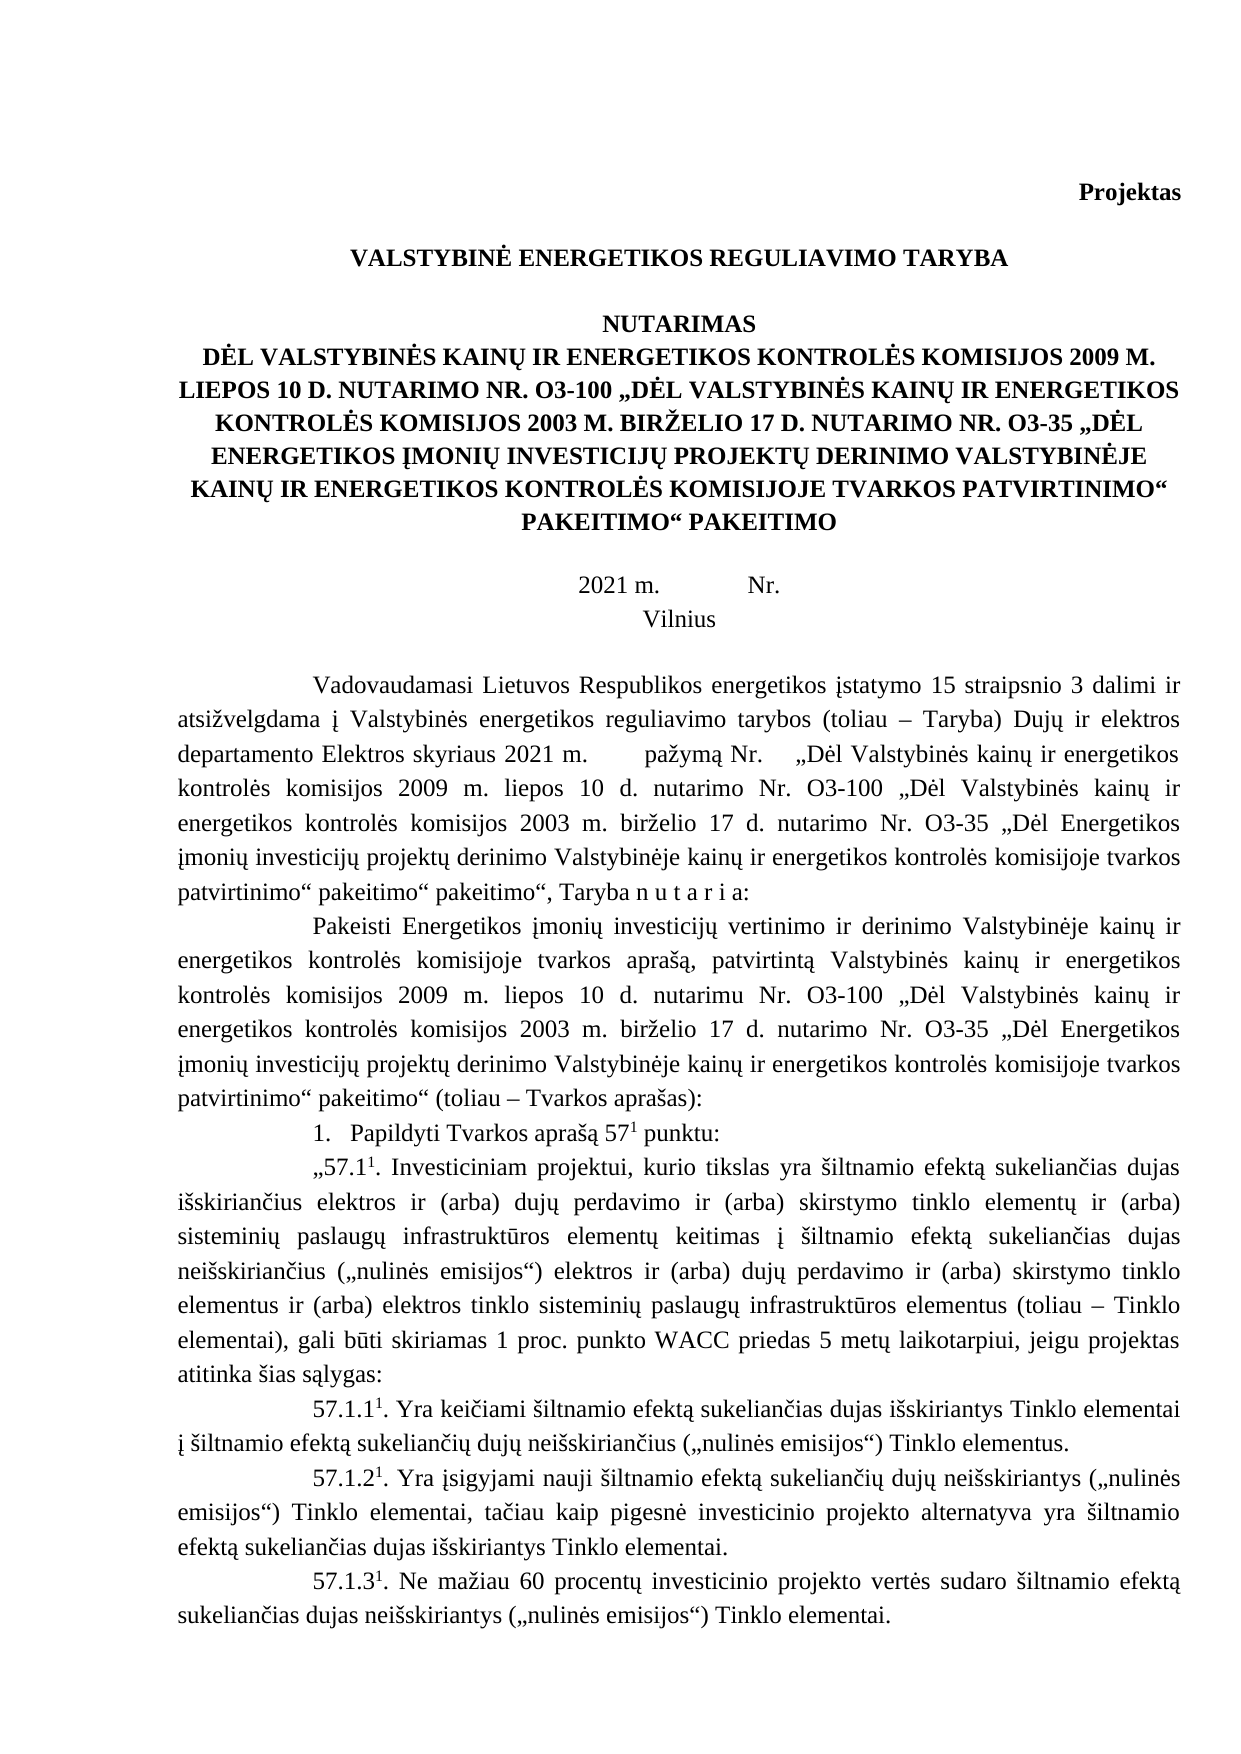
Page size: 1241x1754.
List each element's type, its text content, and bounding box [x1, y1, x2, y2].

text Projektas [177, 177, 1181, 206]
text Pakeisti Energetikos įmonių investicijų vertinimo ir derinimo Valstybinėje kainų ir energetikos kontrolės komisijoje tvarkos aprašą, patvirtintą Valstybinės kainų ir energetikos kontrolės komisijos 2009 m. liepos 10 d. nutarimu Nr. O3-100 „Dėl Valstybinės kainų ir energetikos kontrolės komisijos 2003 m. birželio 17 d. nutarimo Nr. O3-35 „Dėl Energetikos įmonių investicijų projektų derinimo Valstybinėje kainų ir energetikos kontrolės komisijoje tvarkos patvirtinimo“ pakeitimo“ (toliau – Tvarkos aprašas): [177, 911, 1181, 1112]
text VALSTYBINĖ ENERGETIKOS REGULIAVIMO TARYBA [177, 243, 1181, 272]
text NUTARIMAS [177, 309, 1181, 338]
text 57.1.31. Ne mažiau 60 procentų investicinio projekto vertės sudaro šiltnamio efektą sukeliančias dujas neišskiriantys („nulinės emisijos“) Tinklo elementai. [177, 1566, 1181, 1629]
text 1. Papildyti Tvarkos aprašą 571 punktu: [312, 1118, 1181, 1147]
text 57.1.21. Yra įsigyjami nauji šiltnamio efektą sukeliančių dujų neišskiriantys („nulinės emisijos“) Tinklo elementai, tačiau kaip pigesnė investicinio projekto alternatyva yra šiltnamio efektą sukeliančias dujas išskiriantys Tinklo elementai. [177, 1463, 1181, 1560]
text 2021 m. Nr. [177, 571, 1181, 599]
text DĖL valstybinės kainų ir energetikos kontrolės komisijos 2009 m. liepos 10 d. nutarimo Nr. O3-100 „DĖL VALSTYBINĖS KAINŲ IR ENERGETIKOS KONTROLĖS KOMISIJOS 2003 M. BIRŽELIO 17 D. NUTARIMO NR. O3-35 „DĖL ENERGETIKOS ĮMONIŲ INVESTICIJŲ PROJEKTŲ DERINIMO VALSTYBINĖJE KAINŲ IR ENERGETIKOS KONTROLĖS KOMISIJOJE TVARKOS PATVIRTINIMO“ PAKEITIMO“ PAKEITIMO [177, 342, 1181, 536]
text 57.1.11. Yra keičiami šiltnamio efektą sukeliančias dujas išskiriantys Tinklo elementai į šiltnamio efektą sukeliančių dujų neišskiriančius („nulinės emisijos“) Tinklo elementus. [177, 1394, 1181, 1457]
text Vilnius [177, 604, 1181, 632]
text Vadovaudamasi Lietuvos Respublikos energetikos įstatymo 15 straipsnio 3 dalimi ir atsižvelgdama į Valstybinės energetikos reguliavimo tarybos (toliau – Taryba) Dujų ir elektros departamento Elektros skyriaus 2021 m. pažymą Nr. „Dėl Valstybinės kainų ir energetikos kontrolės komisijos 2009 m. liepos 10 d. nutarimo Nr. O3-100 „Dėl Valstybinės kainų ir energetikos kontrolės komisijos 2003 m. birželio 17 d. nutarimo Nr. O3-35 „Dėl Energetikos įmonių investicijų projektų derinimo Valstybinėje kainų ir energetikos kontrolės komisijoje tvarkos patvirtinimo“ pakeitimo“ pakeitimo“, Taryba n u t a r i a: [177, 670, 1181, 905]
text „57.11. Investiciniam projektui, kurio tikslas yra šiltnamio efektą sukeliančias dujas išskiriančius elektros ir (arba) dujų perdavimo ir (arba) skirstymo tinklo elementų ir (arba) sisteminių paslaugų infrastruktūros elementų keitimas į šiltnamio efektą sukeliančias dujas neišskiriančius („nulinės emisijos“) elektros ir (arba) dujų perdavimo ir (arba) skirstymo tinklo elementus ir (arba) elektros tinklo sisteminių paslaugų infrastruktūros elementus (toliau – Tinklo elementai), gali būti skiriamas 1 proc. punkto WACC priedas 5 metų laikotarpiui, jeigu projektas atitinka šias sąlygas: [177, 1152, 1181, 1388]
